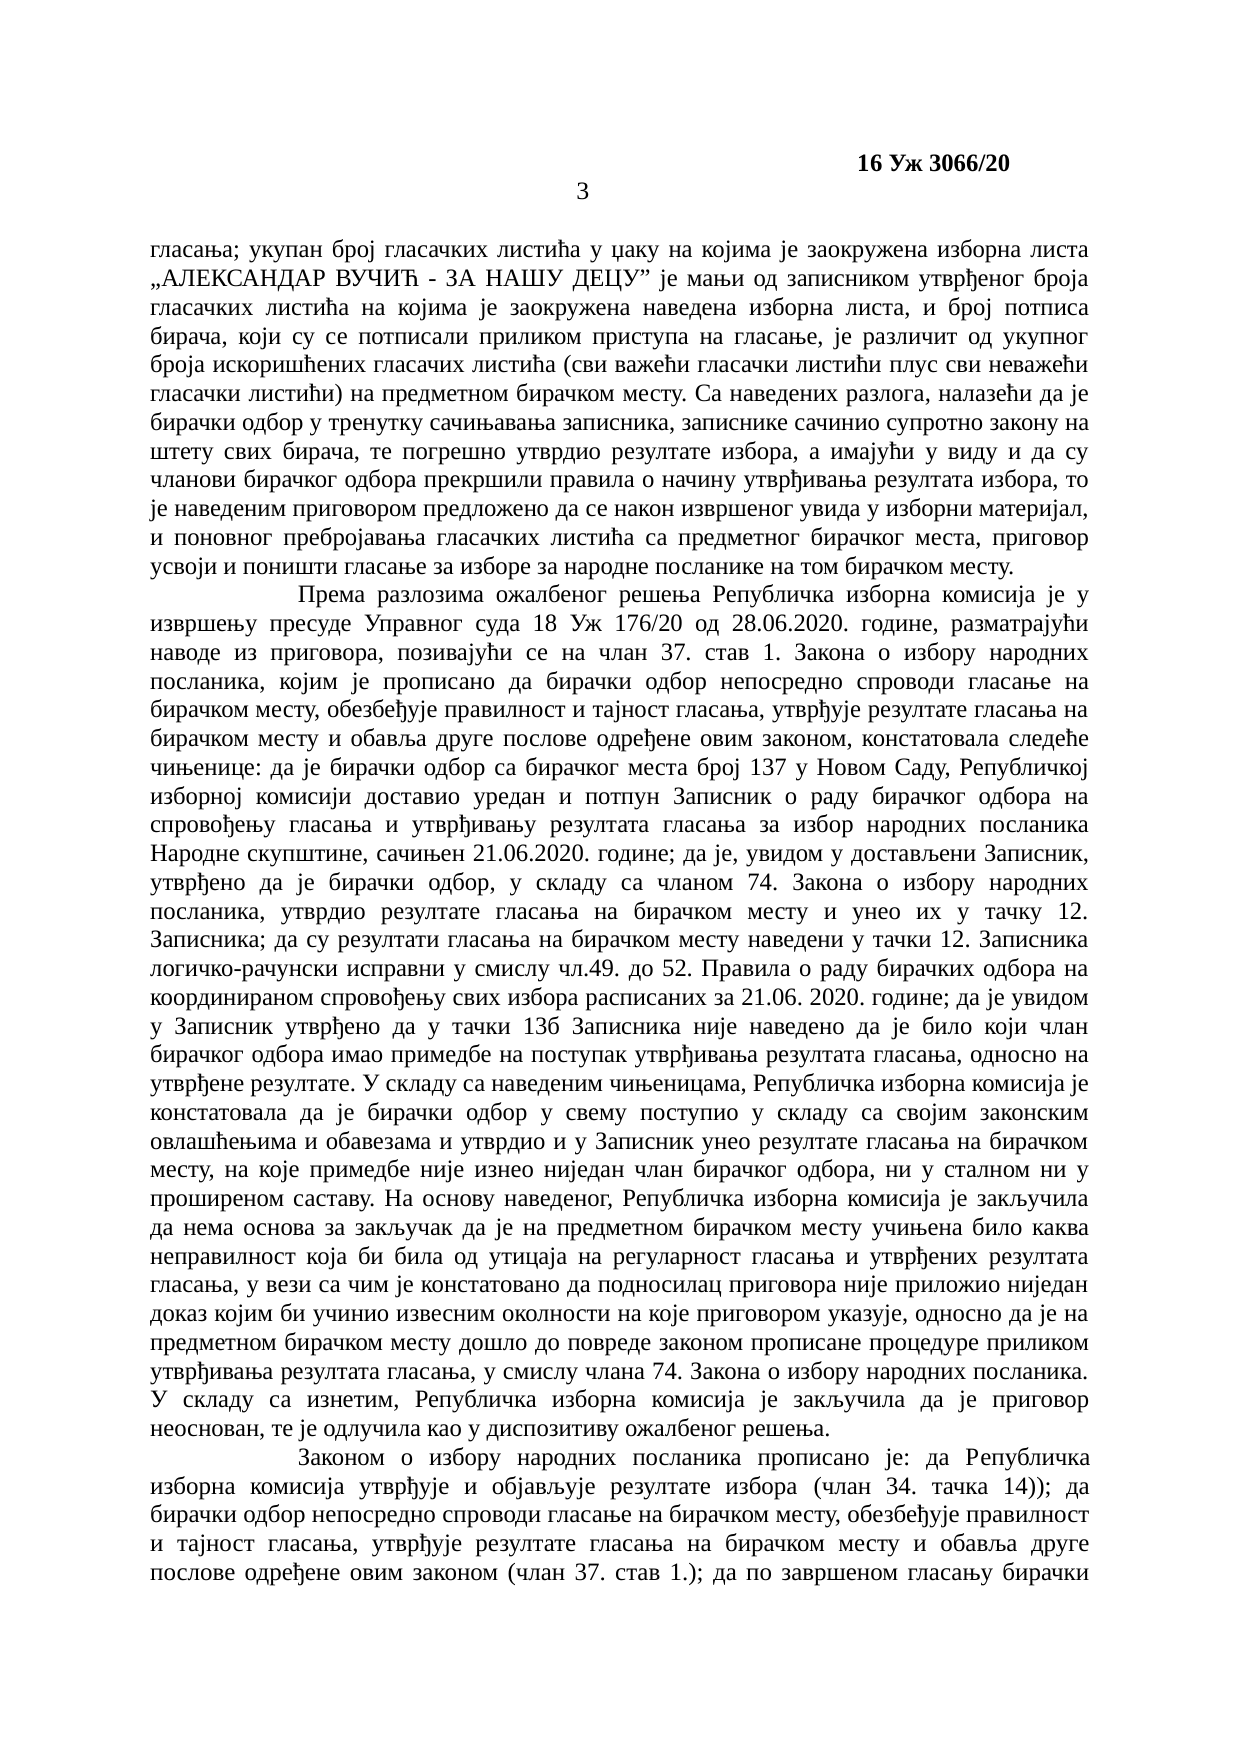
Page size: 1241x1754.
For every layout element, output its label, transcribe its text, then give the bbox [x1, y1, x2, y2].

text Законом о избору народних посланика прописано је: да Републичка изборна комисија утврђује и објављује резултате избора (члан 34. тачка 14)); да бирачки одбор непосредно спроводи гласање на бирачком месту, обезбеђује правилност и тајност гласања, утврђује резултате гласања на бирачком месту и обавља друге послове одређене овим законом (члан 37. став 1.); да по завршеном гласању бирачки [150, 1442, 1090, 1586]
text гласања; укупан број гласачких листића у џаку на којима је заокружена изборна листа „АЛЕКСАНДАР ВУЧИЋ - ЗА НАШУ ДЕЦУ” је мањи од записником утврђеног броја гласачких листића на којима је заокружена наведена изборна листа, и број потписа бирача, који су се потписали приликом приступа на гласање, је различит од укупног броја искоришћених гласачих листића (сви важећи гласачки листићи плус сви неважећи гласачки листићи) на предметном бирачком месту. Са наведених разлога, налазећи да је бирачки одбор у тренутку сачињавања записника, записнике сачинио супротно закону на штету свих бирача, те погрешно утврдио резултате избора, а имајући у виду и да су чланови бирачког одбора прекршили правила о начину утврђивања резултата избора, то је наведеним приговором предложено да се након извршеног увида у изборни материјал, и поновног пребројавања гласачких листића са предметног бирачког места, приговор усвоји и поништи гласање за изборе за народне посланике на том бирачком месту. [150, 234, 1090, 579]
text Према разлозима ожалбеног решења Републичка изборна комисија је у извршењу пресуде Управног суда 18 Уж 176/20 од 28.06.2020. године, разматрајући наводе из приговора, позивајући се на члан 37. став 1. Закона о избору народних посланика, којим је прописано да бирачки одбор непосредно спроводи гласање на бирачком месту, обезбеђује правилност и тајност гласања, утврђује резултате гласања на бирачком месту и обавља друге послове одређене овим законом, констатовала следеће чињенице: да је бирачки одбор са бирачког места број 137 у Новом Саду, Републичкој изборној комисији доставио уредан и потпун Записник о раду бирачког одбора на спровођењу гласања и утврђивању резултата гласања за избор народних посланика Народне скупштине, сачињен 21.06.2020. године; да је, увидом у достављени Записник, утврђено да је бирачки одбор, у складу са чланом 74. Закона о избору народних посланика, утврдио резултате гласања на бирачком месту и унео их у тачку 12. Записника; да су резултати гласања на бирачком месту наведени у тачки 12. Записника логичко-рачунски исправни у смислу чл.49. до 52. Правила о раду бирачких одбора на координираном спровођењу свих избора расписаних за 21.06. 2020. године; да је увидом у Записник утврђено да у тачки 13б Записника није наведено да је било који члан бирачког одбора имао примедбе на поступак утврђивања резултата гласања, односно на утврђене резултате. У складу са наведеним чињеницама, Републичка изборна комисија је констатовала да је бирачки одбор у свему поступио у складу са својим законским овлашћењима и обавезама и утврдио и у Записник унео резултате гласања на бирачком месту, на које примедбе није изнео ниједан члан бирачког одбора, ни у сталном ни у проширеном саставу. На основу наведеног, Републичка изборна комисија је закључила да нема основа за закључак да је на предметном бирачком месту учињена било каква неправилност која би била од утицаја на регуларност гласања и утврђених резултата гласања, у вези са чим је констатовано да подносилац приговора није приложио ниједан доказ којим би учинио извесним околности на које приговором указује, односно да је на предметном бирачком месту дошло до повреде законом прописане процедуре приликом утврђивања резултата гласања, у смислу члана 74. Закона о избору народних посланика. У складу са изнетим, Републичка изборна комисија је закључила да је приговор неоснован, те је одлучила као у диспозитиву ожалбеног решења. [150, 579, 1090, 1442]
